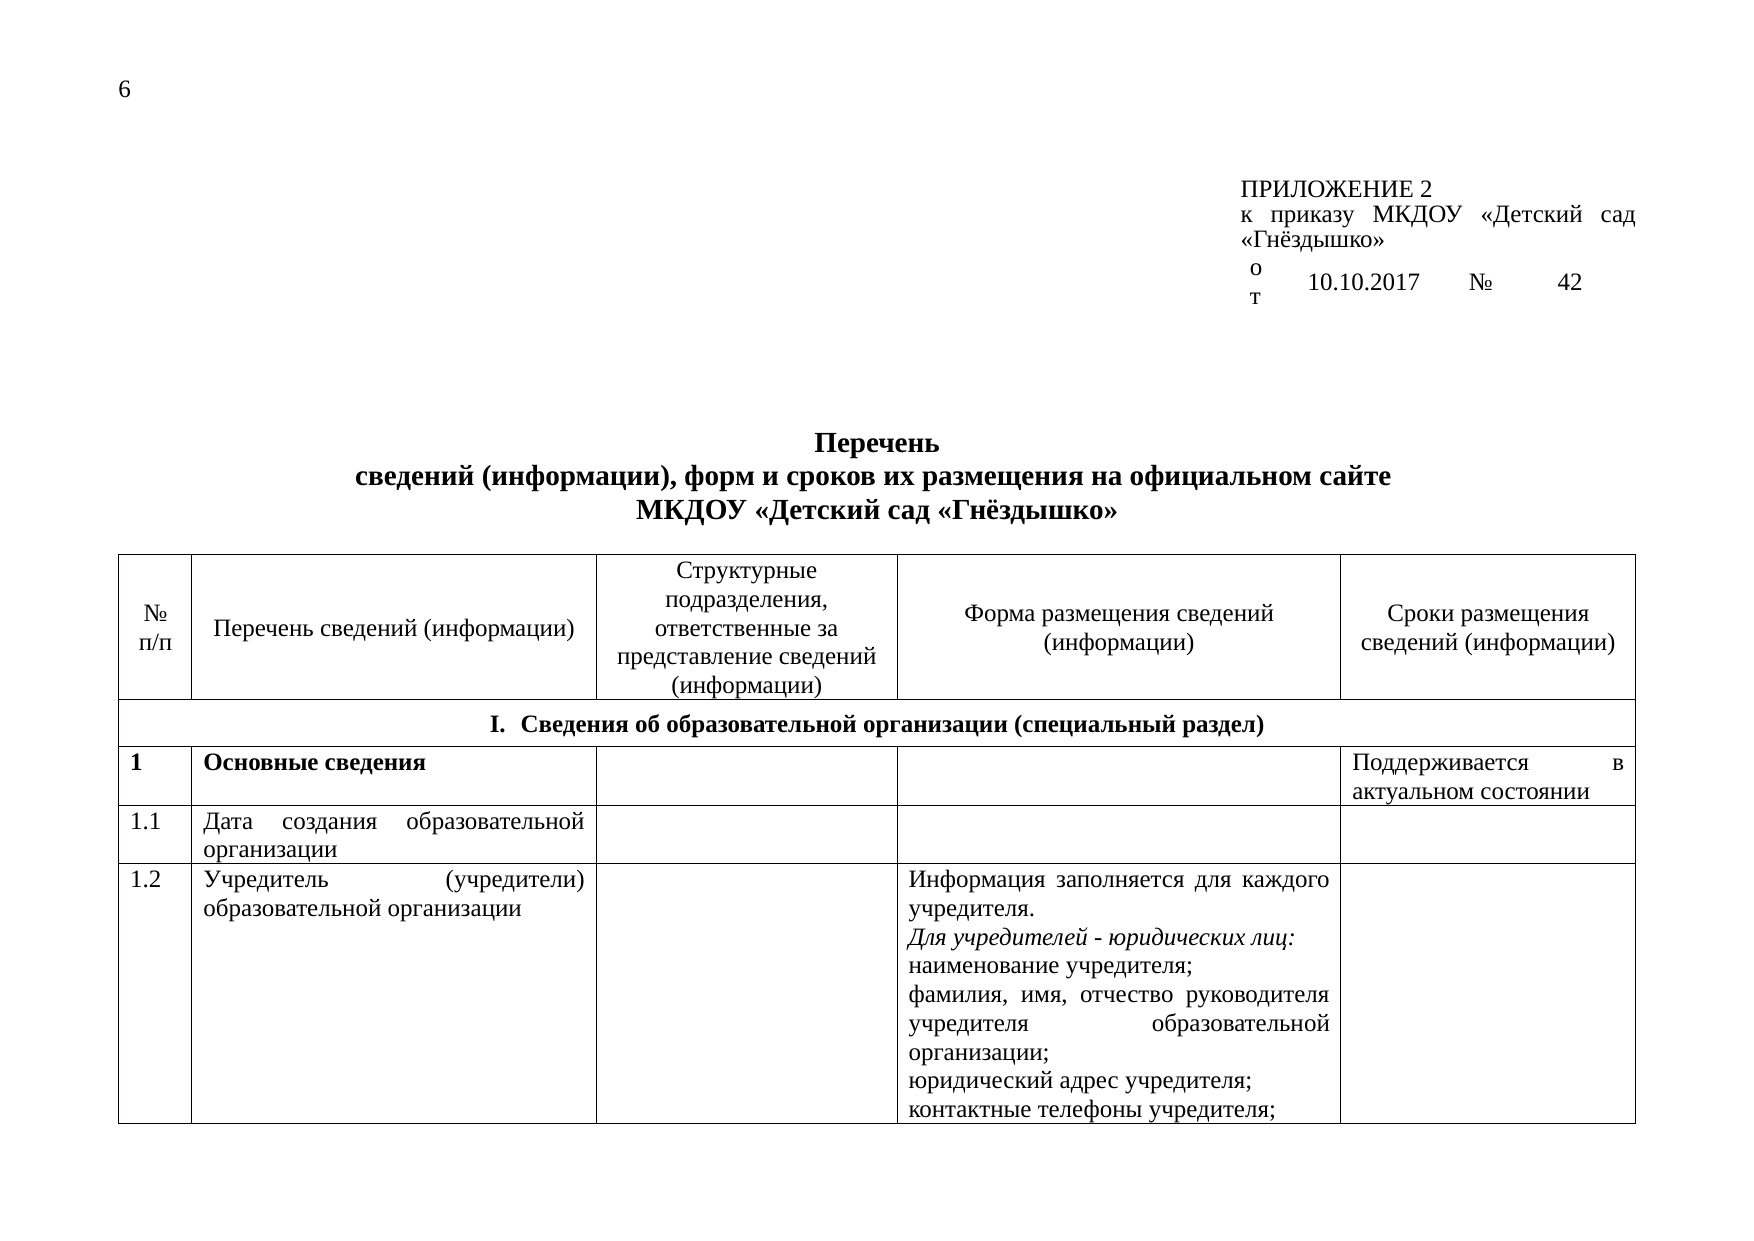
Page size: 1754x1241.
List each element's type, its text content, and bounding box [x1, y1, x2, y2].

table_cell [898, 806, 1340, 863]
table_cell Учредитель (учредители) образовательной организации [192, 864, 596, 1123]
table_cell Информация заполняется для каждого учредителя. Для учредителей - юридических лиц: наименование учредителя; фамилия, имя, отчество руководителя учредителя образовательной организации; юридический адрес учредителя; контактные телефоны учредителя; [898, 864, 1340, 1123]
table_cell Поддерживается в актуальном состоянии [1341, 747, 1635, 805]
text ПРИЛОЖЕНИЕ 2 [1240, 177, 1636, 202]
table_header № [1445, 252, 1503, 310]
table_cell [1341, 806, 1635, 863]
table_header Структурные подразделения, ответственные за представление сведений (информации) [597, 555, 897, 699]
table_header Форма размещения сведений (информации) [898, 555, 1340, 699]
table_cell Дата создания образовательной организации [192, 806, 596, 863]
table_cell [898, 747, 1340, 805]
table_cell [597, 864, 897, 1123]
text Перечень сведений (информации), форм и сроков их размещения на официальном сайте [118, 425, 1636, 492]
text МКДОУ «Детский сад «Гнёздышко» [118, 492, 1636, 525]
table_cell 1.2 [119, 864, 191, 1123]
table_header от [1238, 252, 1282, 310]
table_cell 1.1 [119, 806, 191, 863]
table_cell Основные сведения [192, 747, 596, 805]
text к приказу МКДОУ «Детский сад «Гнёздышко» [1240, 202, 1636, 252]
table_header 42 [1504, 252, 1636, 310]
table_header Перечень сведений (информации) [192, 555, 596, 699]
table_cell 1 [119, 747, 191, 805]
table_header 10.10.2017 [1282, 252, 1445, 310]
table_header Сроки размещения сведений (информации) [1341, 555, 1635, 699]
table_header № п/п [119, 555, 191, 699]
table_cell [1341, 864, 1635, 1123]
table_cell [597, 747, 897, 805]
table_cell Сведения об образовательной организации (специальный раздел) [119, 700, 1635, 746]
table_cell [597, 806, 897, 863]
